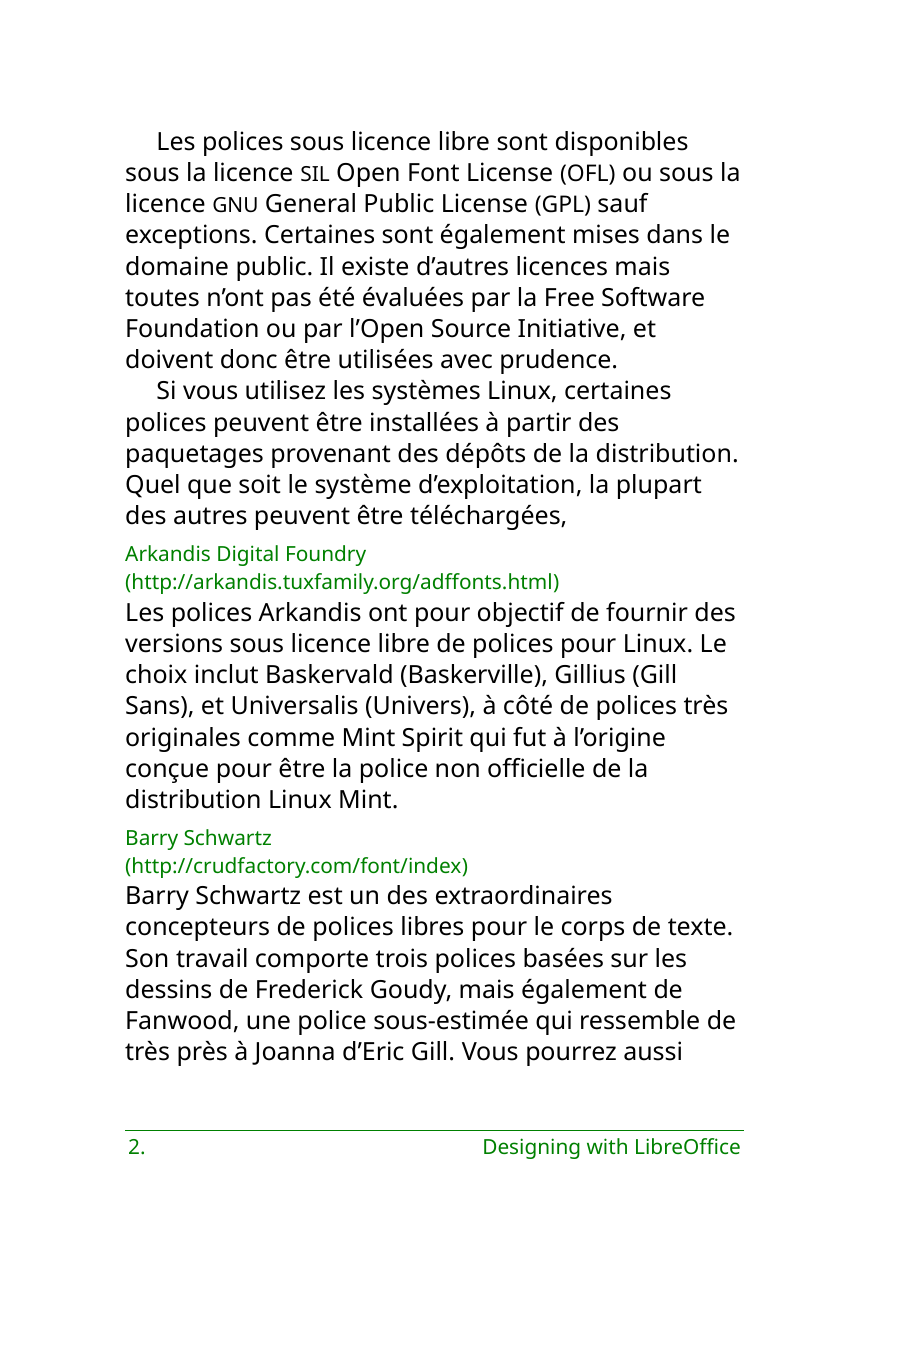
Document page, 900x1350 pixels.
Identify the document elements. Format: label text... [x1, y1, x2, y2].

title Arkandis Digital Foundry (http://arkandis.tuxfamily.org/adffonts.html) [125, 539, 744, 596]
text Barry Schwartz est un des extraordinaires concepteurs de polices libres pour le corps de texte. Son travail comporte trois polices basées sur les dessins de Frederick Goudy, mais également de Fanwood, une police sous-estimée qui ressemble de très près à Joanna d’Eric Gill. Vous pourrez aussi [125, 879, 744, 1067]
text Si vous utilisez les systèmes Linux, certaines polices peuvent être installées à partir des paquetages provenant des dépôts de la distribution. Quel que soit le système d’exploitation, la plupart des autres peuvent être téléchargées, [125, 375, 744, 531]
title Barry Schwartz (http://crudfactory.com/font/index) [125, 823, 744, 879]
text Les polices sous licence libre sont disponibles sous la licence SIL Open Font License (OFL) ou sous la licence GNU General Public License (GPL) sauf exceptions. Certaines sont également mises dans le domaine public. Il existe d’autres licences mais toutes n’ont pas été évaluées par la Free Software Foundation ou par l’Open Source Initiative, et doivent donc être utilisées avec prudence. [125, 125, 744, 375]
text Les polices Arkandis ont pour objectif de fournir des versions sous licence libre de polices pour Linux. Le choix inclut Baskervald (Baskerville), Gillius (Gill Sans), et Universalis (Univers), à côté de polices très originales comme Mint Spirit qui fut à l’origine conçue pour être la police non officielle de la distribution Linux Mint. [125, 596, 744, 815]
